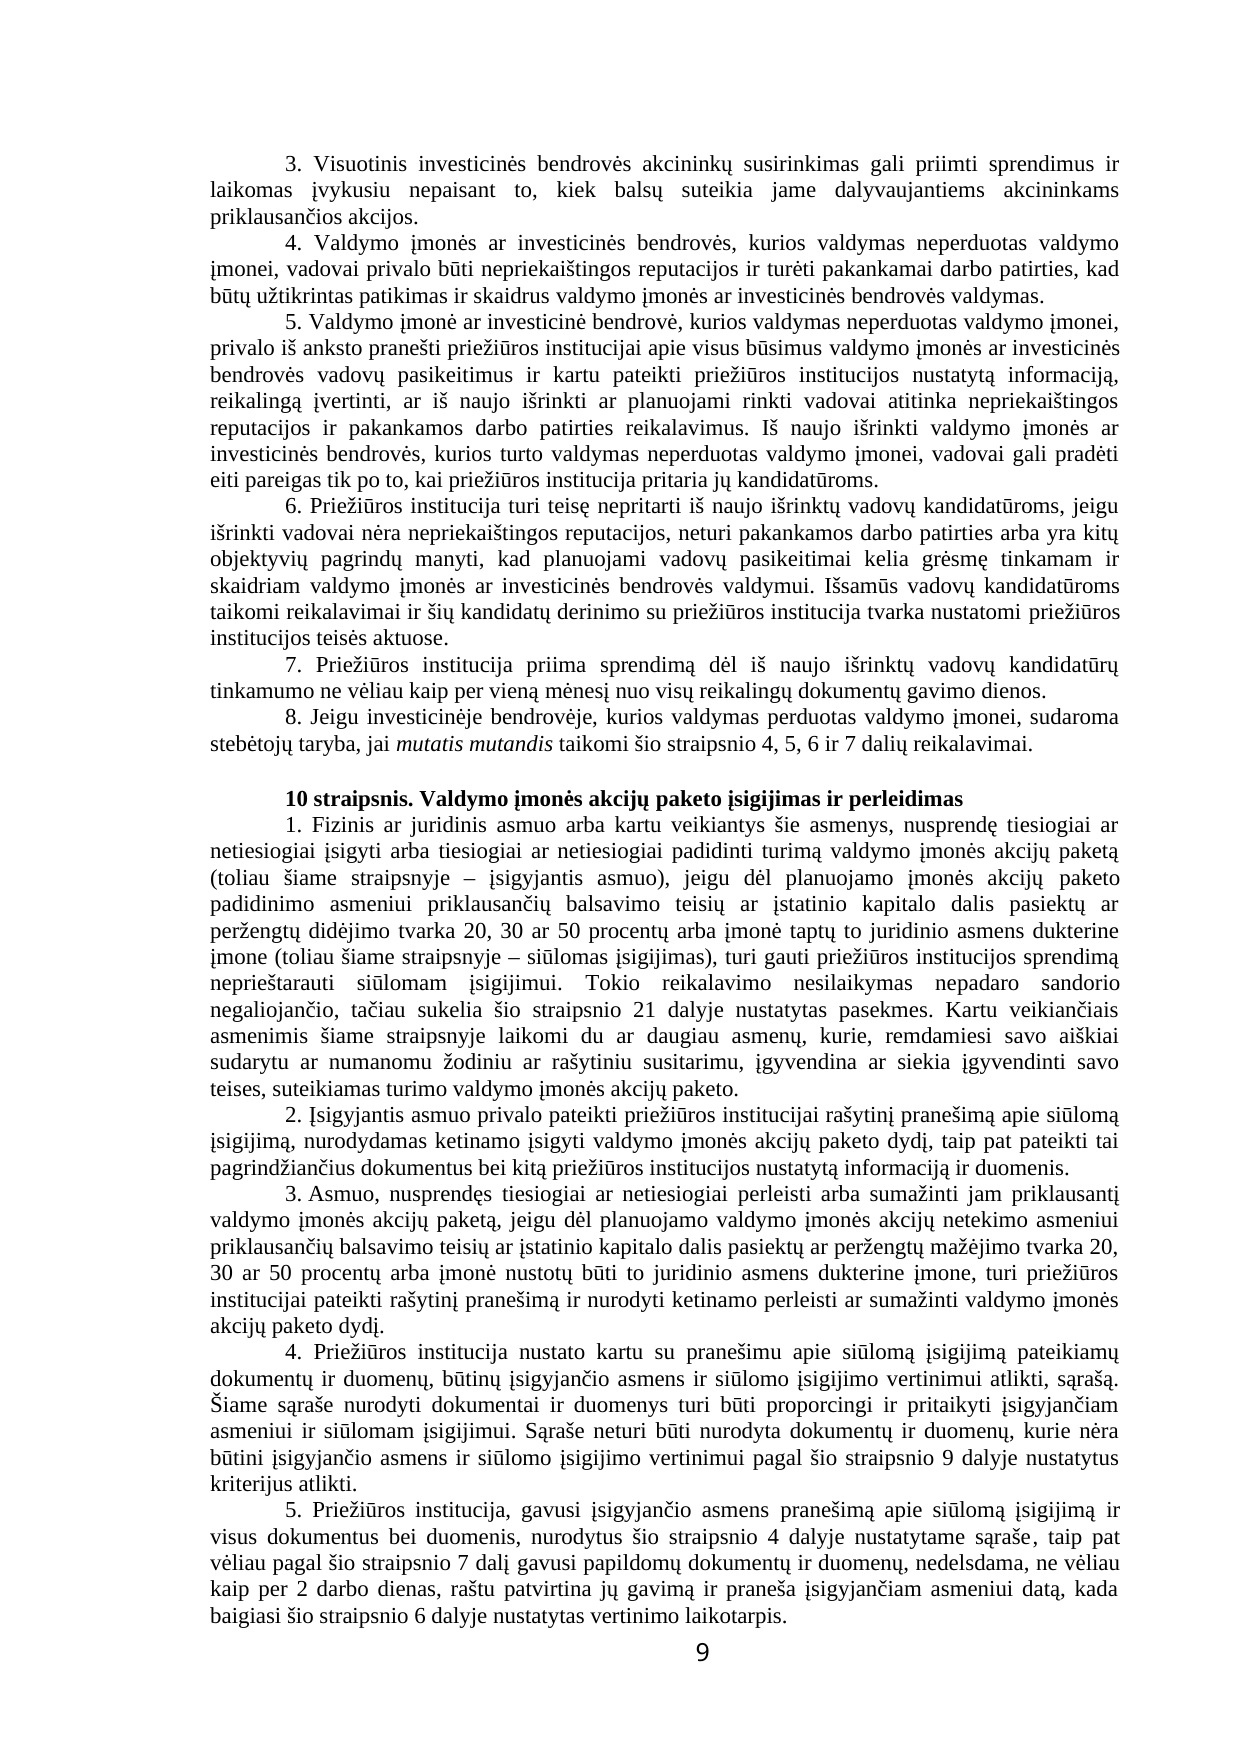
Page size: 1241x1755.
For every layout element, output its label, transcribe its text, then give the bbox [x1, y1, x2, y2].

text 2. Įsigyjantis asmuo privalo pateikti priežiūros institucijai rašytinį pranešimą apie siūlomą įsigijimą, nurodydamas ketinamo įsigyti valdymo įmonės akcijų paketo dydį, taip pat pateikti tai pagrindžiančius dokumentus bei kitą priežiūros institucijos nustatytą informaciją ir duomenis. [210, 1101, 1120, 1180]
text 5. Valdymo įmonė ar investicinė bendrovė, kurios valdymas neperduotas valdymo įmonei, privalo iš anksto pranešti priežiūros institucijai apie visus būsimus valdymo įmonės ar investicinės bendrovės vadovų pasikeitimus ir kartu pateikti priežiūros institucijos nustatytą informaciją, reikalingą įvertinti, ar iš naujo išrinkti ar planuojami rinkti vadovai atitinka nepriekaištingos reputacijos ir pakankamos darbo patirties reikalavimus. Iš naujo išrinkti valdymo įmonės ar investicinės bendrovės, kurios turto valdymas neperduotas valdymo įmonei, vadovai gali pradėti eiti pareigas tik po to, kai priežiūros institucija pritaria jų kandidatūroms. [210, 308, 1120, 493]
text 3. Asmuo, nusprendęs tiesiogiai ar netiesiogiai perleisti arba sumažinti jam priklausantį valdymo įmonės akcijų paketą, jeigu dėl planuojamo valdymo įmonės akcijų netekimo asmeniui priklausančių balsavimo teisių ar įstatinio kapitalo dalis pasiektų ar peržengtų mažėjimo tvarka 20, 30 ar 50 procentų arba įmonė nustotų būti to juridinio asmens dukterine įmone, turi priežiūros institucijai pateikti rašytinį pranešimą ir nurodyti ketinamo perleisti ar sumažinti valdymo įmonės akcijų paketo dydį. [210, 1180, 1120, 1338]
text 4. Valdymo įmonės ar investicinės bendrovės, kurios valdymas neperduotas valdymo įmonei, vadovai privalo būti nepriekaištingos reputacijos ir turėti pakankamai darbo patirties, kad būtų užtikrintas patikimas ir skaidrus valdymo įmonės ar investicinės bendrovės valdymas. [210, 229, 1120, 308]
text 3. Visuotinis investicinės bendrovės akcininkų susirinkimas gali priimti sprendimus ir laikomas įvykusiu nepaisant to, kiek balsų suteikia jame dalyvaujantiems akcininkams priklausančios akcijos. [210, 150, 1120, 229]
text 1. Fizinis ar juridinis asmuo arba kartu veikiantys šie asmenys, nusprendę tiesiogiai ar netiesiogiai įsigyti arba tiesiogiai ar netiesiogiai padidinti turimą valdymo įmonės akcijų paketą (toliau šiame straipsnyje – įsigyjantis asmuo), jeigu dėl planuojamo įmonės akcijų paketo padidinimo asmeniui priklausančių balsavimo teisių ar įstatinio kapitalo dalis pasiektų ar peržengtų didėjimo tvarka 20, 30 ar 50 procentų arba įmonė taptų to juridinio asmens dukterine įmone (toliau šiame straipsnyje – siūlomas įsigijimas), turi gauti priežiūros institucijos sprendimą neprieštarauti siūlomam įsigijimui. Tokio reikalavimo nesilaikymas nepadaro sandorio negaliojančio, tačiau sukelia šio straipsnio 21 dalyje nustatytas pasekmes. Kartu veikiančiais asmenimis šiame straipsnyje laikomi du ar daugiau asmenų, kurie, remdamiesi savo aiškiai sudarytu ar numanomu žodiniu ar rašytiniu susitarimu, įgyvendina ar siekia įgyvendinti savo teises, suteikiamas turimo valdymo įmonės akcijų paketo. [210, 811, 1120, 1101]
text 10 straipsnis. Valdymo įmonės akcijų paketo įsigijimas ir perleidimas [210, 785, 1120, 811]
text 4. Priežiūros institucija nustato kartu su pranešimu apie siūlomą įsigijimą pateikiamų dokumentų ir duomenų, būtinų įsigyjančio asmens ir siūlomo įsigijimo vertinimui atlikti, sąrašą. Šiame sąraše nurodyti dokumentai ir duomenys turi būti proporcingi ir pritaikyti įsigyjančiam asmeniui ir siūlomam įsigijimui. Sąraše neturi būti nurodyta dokumentų ir duomenų, kurie nėra būtini įsigyjančio asmens ir siūlomo įsigijimo vertinimui pagal šio straipsnio 9 dalyje nustatytus kriterijus atlikti. [210, 1338, 1120, 1496]
text 5. Priežiūros institucija, gavusi įsigyjančio asmens pranešimą apie siūlomą įsigijimą ir visus dokumentus bei duomenis, nurodytus šio straipsnio 4 dalyje nustatytame sąraše, taip pat vėliau pagal šio straipsnio 7 dalį gavusi papildomų dokumentų ir duomenų, nedelsdama, ne vėliau kaip per 2 darbo dienas, raštu patvirtina jų gavimą ir praneša įsigyjančiam asmeniui datą, kada baigiasi šio straipsnio 6 dalyje nustatytas vertinimo laikotarpis. [210, 1496, 1120, 1628]
text 6. Priežiūros institucija turi teisę nepritarti iš naujo išrinktų vadovų kandidatūroms, jeigu išrinkti vadovai nėra nepriekaištingos reputacijos, neturi pakankamos darbo patirties arba yra kitų objektyvių pagrindų manyti, kad planuojami vadovų pasikeitimai kelia grėsmę tinkamam ir skaidriam valdymo įmonės ar investicinės bendrovės valdymui. Išsamūs vadovų kandidatūroms taikomi reikalavimai ir šių kandidatų derinimo su priežiūros institucija tvarka nustatomi priežiūros institucijos teisės aktuose. [210, 493, 1120, 651]
text 7. Priežiūros institucija priima sprendimą dėl iš naujo išrinktų vadovų kandidatūrų tinkamumo ne vėliau kaip per vieną mėnesį nuo visų reikalingų dokumentų gavimo dienos. [210, 651, 1120, 703]
text 8. Jeigu investicinėje bendrovėje, kurios valdymas perduotas valdymo įmonei, sudaroma stebėtojų taryba, jai mutatis mutandis taikomi šio straipsnio 4, 5, 6 ir 7 dalių reikalavimai. [210, 703, 1120, 756]
